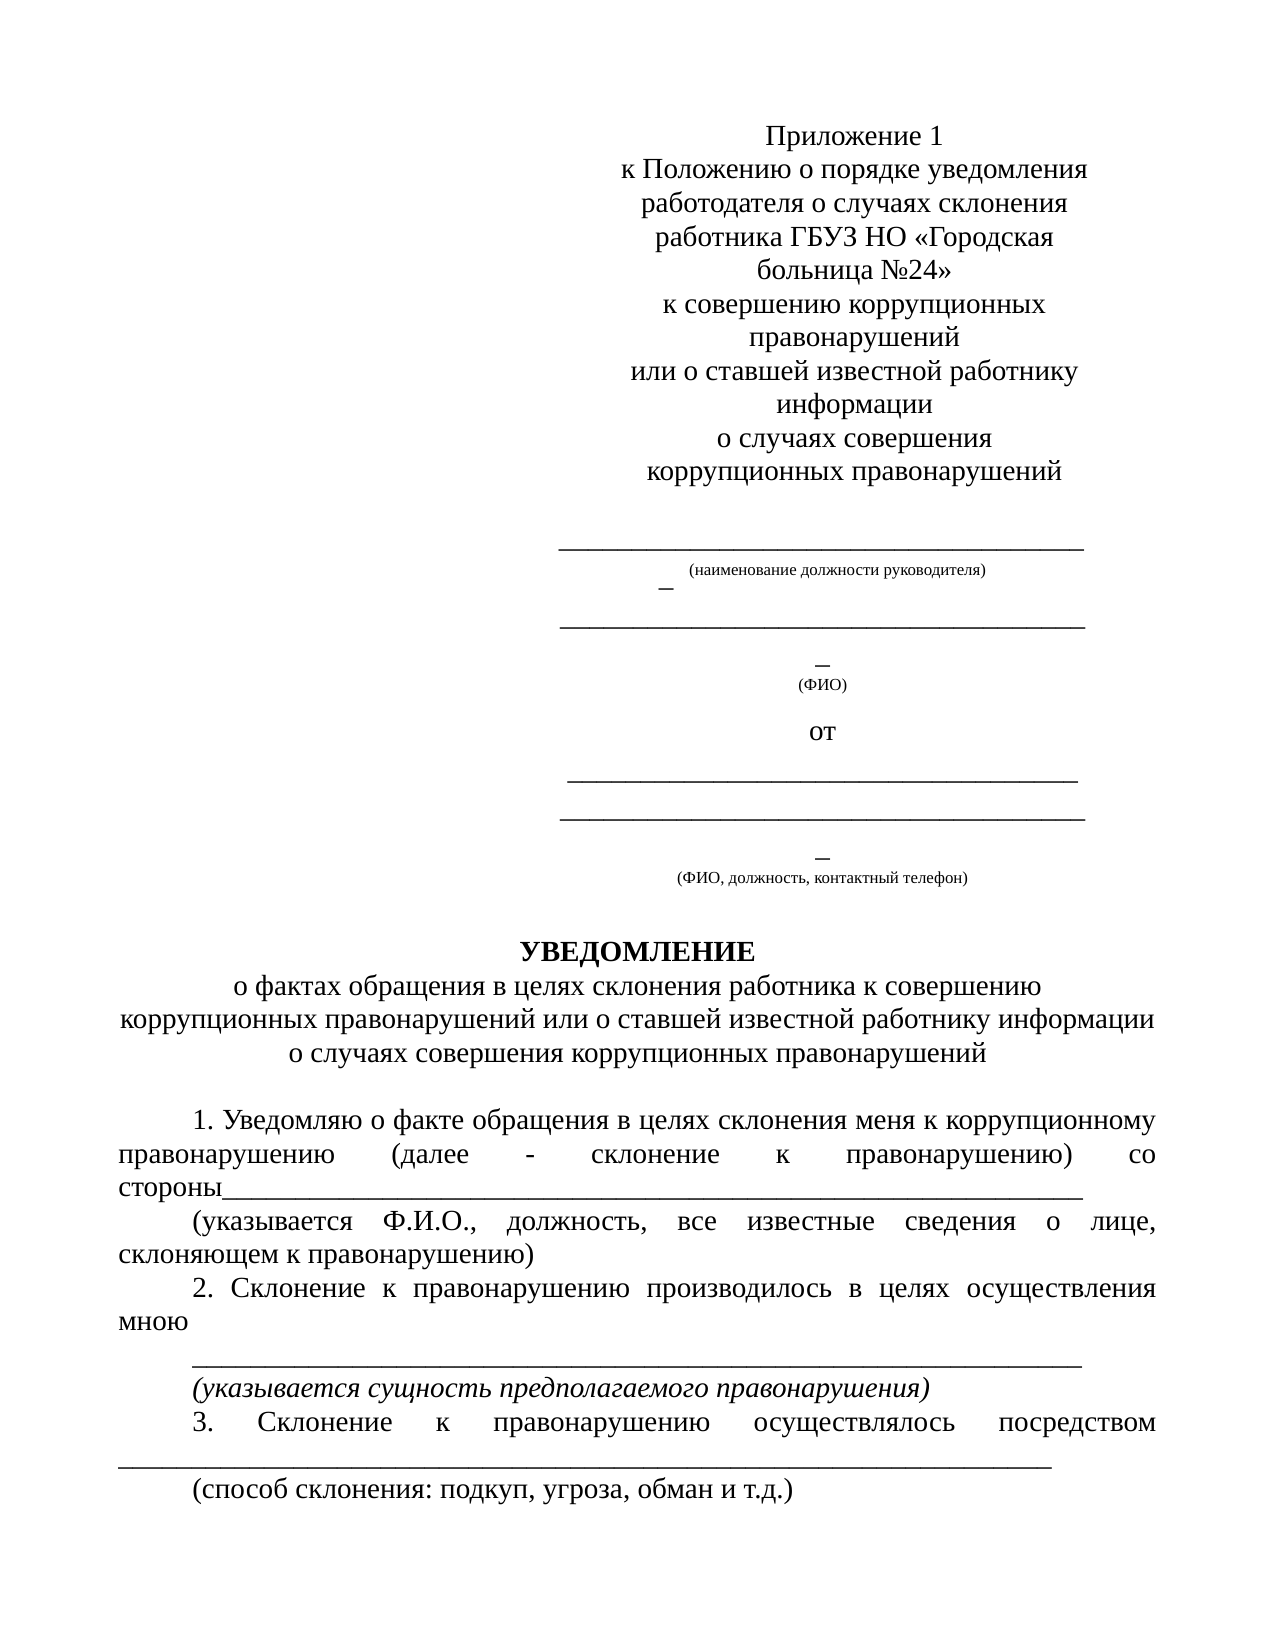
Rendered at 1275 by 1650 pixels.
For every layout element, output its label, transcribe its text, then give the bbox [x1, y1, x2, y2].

text (указывается сущность предполагаемого правонарушения) [118, 1371, 1157, 1404]
text 3. Склонение к правонарушению осуществлялось посредством ________________________________________________________________ [118, 1404, 1157, 1471]
table_header [106, 521, 541, 901]
text УВЕДОМЛЕНИЕ [118, 934, 1157, 968]
text (указывается Ф.И.О., должность, все известные сведения о лице, склоняющем к правонарушению) [118, 1203, 1157, 1270]
text (способ склонения: подкуп, угроза, обман и т.д.) [118, 1471, 1157, 1505]
table_header _____________________________________ (наименование должности руководителя) _____________________________________ (ФИО) от ___________________________________ _____________________________________ (ФИО, должность, контактный телефон) [541, 521, 1103, 901]
table_header Приложение 1 к Положению о порядке уведомления работодателя о случаях склонения работника ГБУЗ НО «Городская больница №24» к совершению коррупционных правонарушений или о ставшей известной работнику информации о случаях совершения коррупционных правонарушений [605, 118, 1103, 487]
text коррупционных правонарушений или о ставшей известной работнику информации о случаях совершения коррупционных правонарушений [118, 1002, 1157, 1069]
table_header [106, 118, 605, 487]
text о фактах обращения в целях склонения работника к совершению [118, 968, 1157, 1002]
text 2. Склонение к правонарушению производилось в целях осуществления мною [118, 1270, 1157, 1337]
text _____________________________________________________________ [118, 1337, 1157, 1371]
text 1. Уведомляю о факте обращения в целях склонения меня к коррупционному правонарушению (далее - склонение к правонарушению) со стороны___________________________________________________________ [118, 1102, 1157, 1203]
